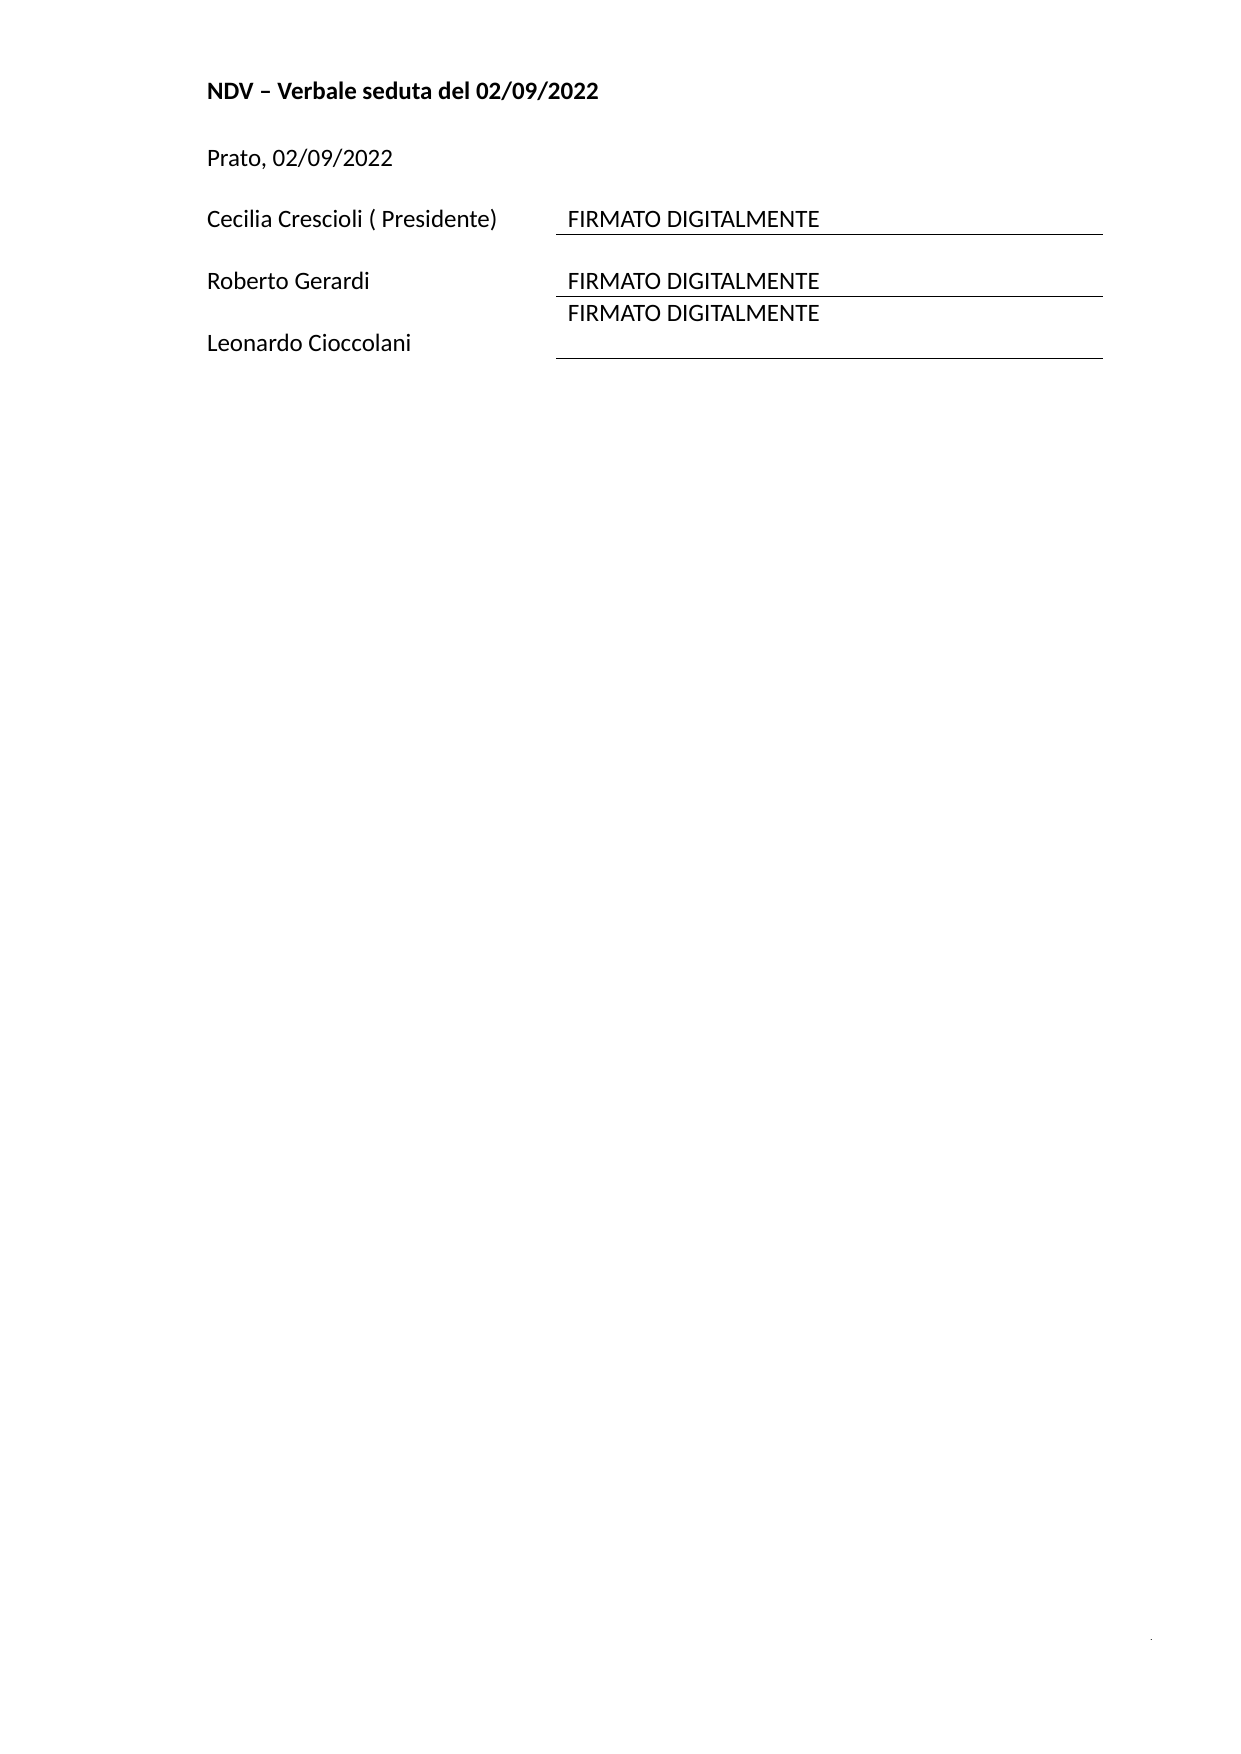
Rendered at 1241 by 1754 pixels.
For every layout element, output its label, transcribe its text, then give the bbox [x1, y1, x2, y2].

table_cell FIRMATO DIGITALMENTE [556, 235, 1103, 296]
table_cell Roberto Gerardi [196, 234, 556, 296]
subtitle Prato, 02/09/2022 [207, 142, 1152, 173]
table_header FIRMATO DIGITALMENTE [556, 173, 1103, 234]
table_cell Leonardo Cioccolani [196, 296, 556, 358]
table_cell FIRMATO DIGITALMENTE [556, 297, 1103, 358]
table_header Cecilia Crescioli ( Presidente) [196, 173, 556, 234]
